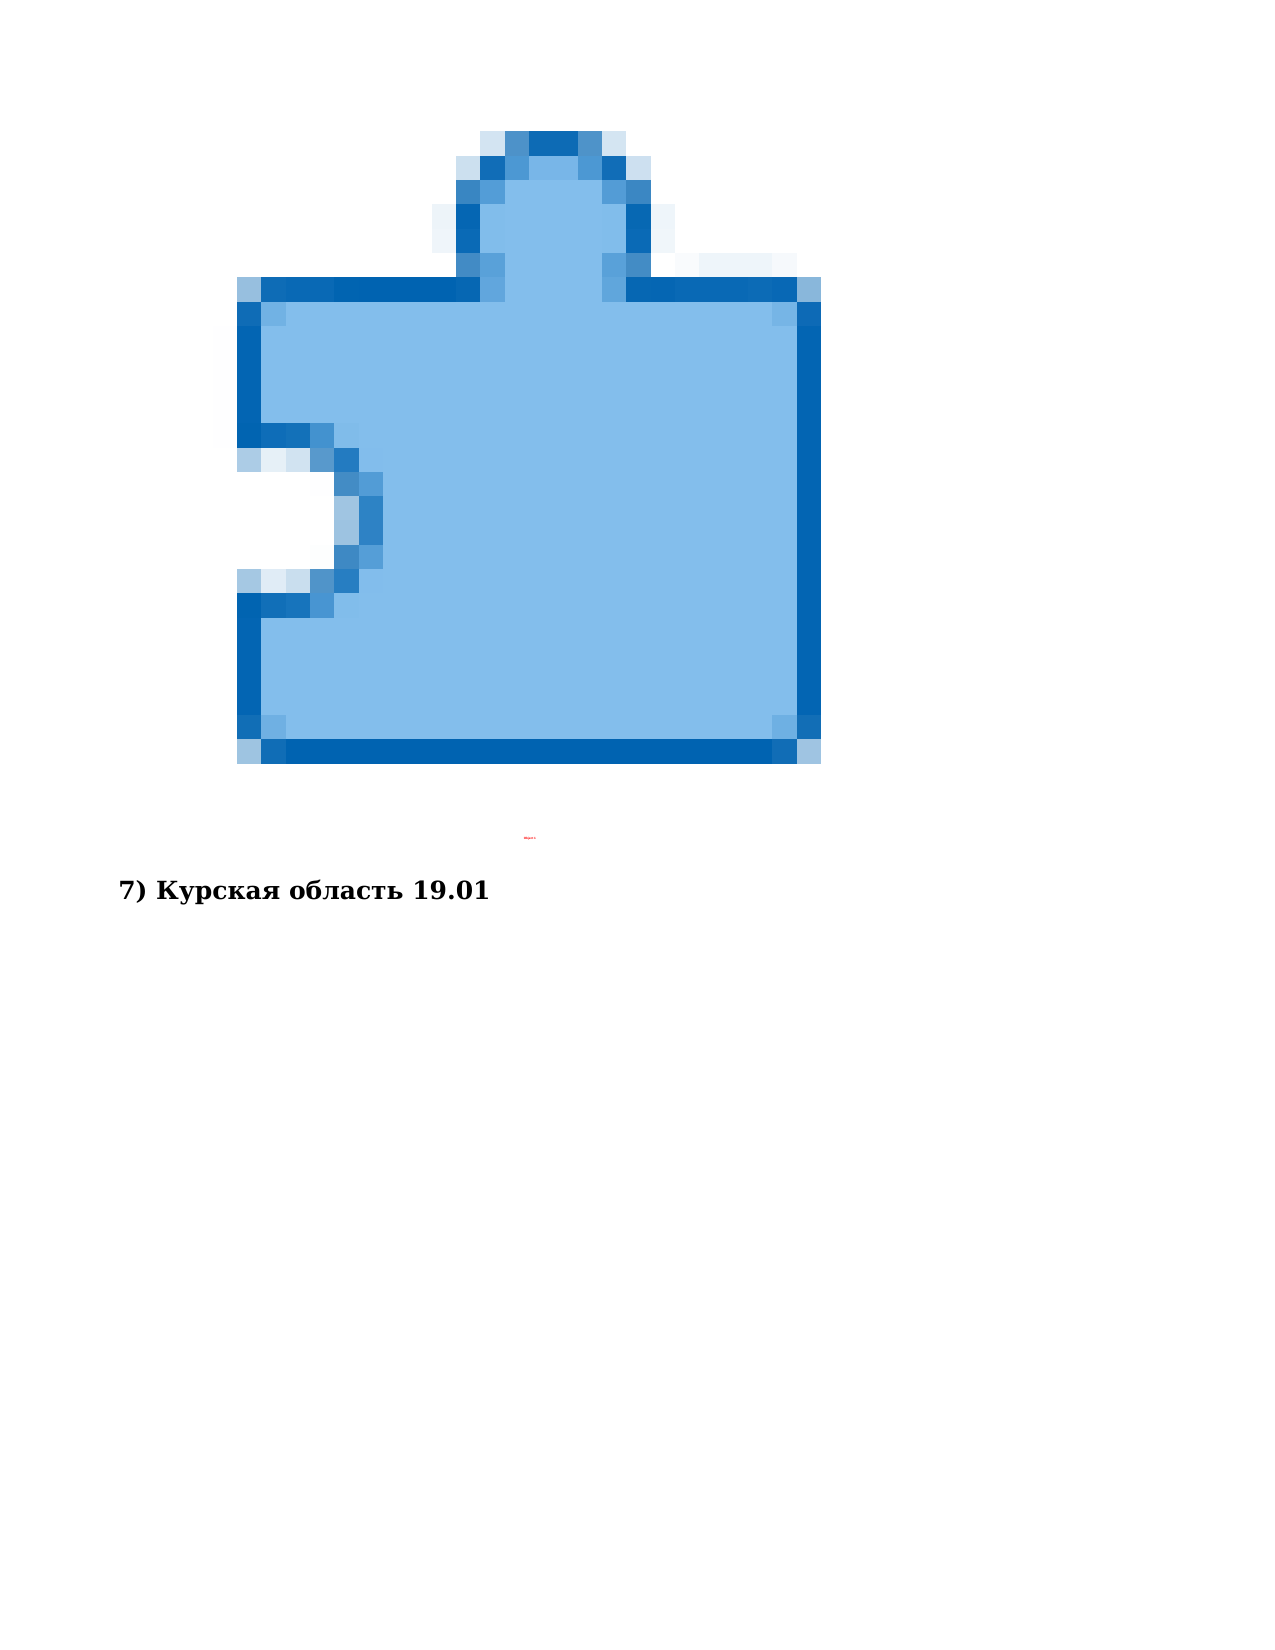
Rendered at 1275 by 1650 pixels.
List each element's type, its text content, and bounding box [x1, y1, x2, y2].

text 7) Курская область 19.01 [118, 876, 1216, 905]
